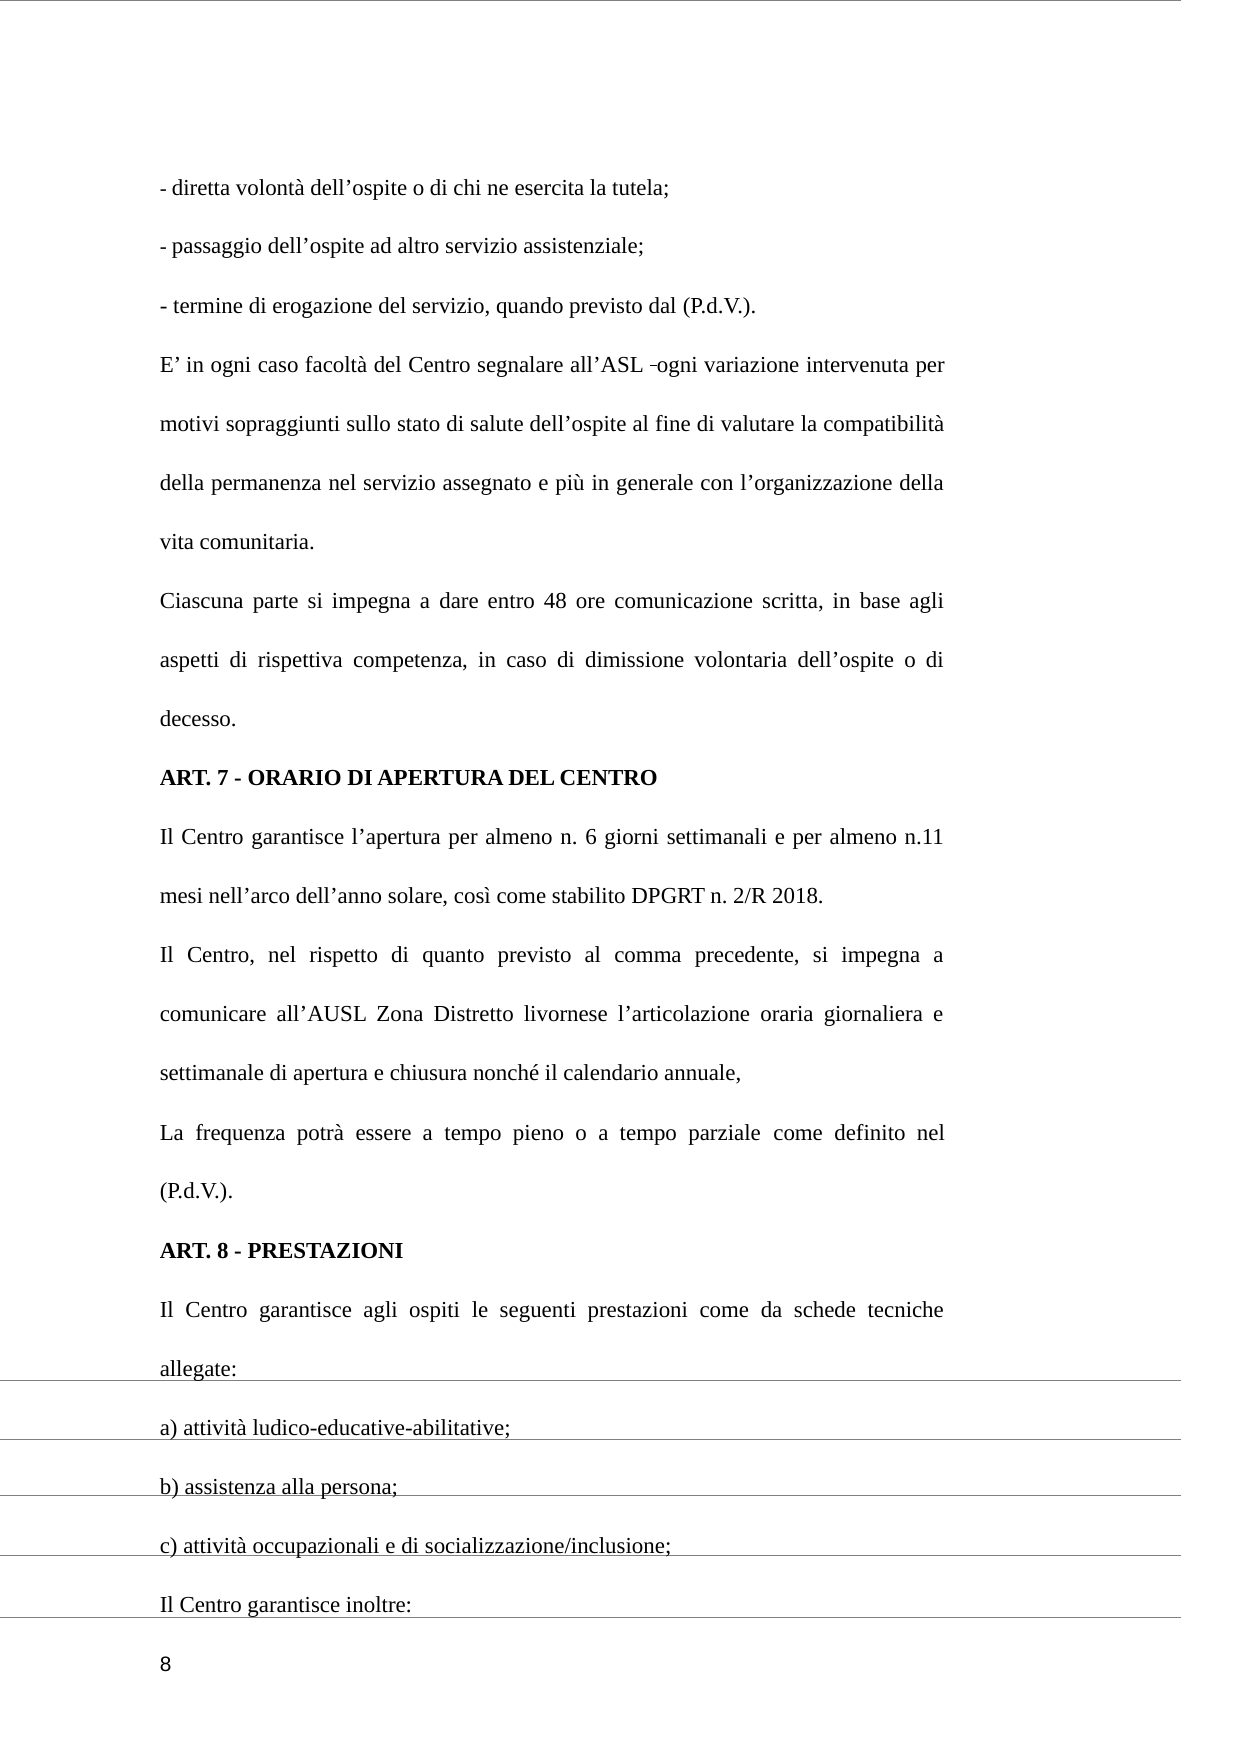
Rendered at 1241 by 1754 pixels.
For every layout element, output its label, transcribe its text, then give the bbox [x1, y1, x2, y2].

text - passaggio dell’ospite ad altro servizio assistenziale; [159, 207, 945, 266]
text Il Centro garantisce l’apertura per almeno n. 6 giorni settimanali e per almeno n.11 mesi nell’arco dell’anno solare, così come stabilito DPGRT n. 2/R 2018. [159, 797, 945, 916]
text ART. 7 - ORARIO DI APERTURA DEL CENTRO [159, 738, 942, 797]
text c) attività occupazionali e di socializzazione/inclusione; [159, 1506, 945, 1555]
text Il Centro garantisce inoltre: [159, 1565, 945, 1617]
text [159, 1440, 945, 1447]
text - diretta volontà dell’ospite o di chi ne esercita la tutela; [159, 148, 945, 207]
text ART. 8 - PRESTAZIONI [159, 1211, 942, 1270]
text Ciascuna parte si impegna a dare entro 48 ore comunicazione scritta, in base agli aspetti di rispettiva competenza, in caso di dimissione volontaria dell’ospite o di decesso. [159, 561, 945, 738]
text b) assistenza alla persona; [159, 1447, 945, 1495]
text a) attività ludico-educative-abilitative; [159, 1388, 945, 1439]
text [159, 1496, 945, 1506]
text [159, 1556, 945, 1565]
text La frequenza potrà essere a tempo pieno o a tempo parziale come definito nel (P.d.V.). [159, 1093, 945, 1211]
text [159, 1381, 945, 1388]
text E’ in ogni caso facoltà del Centro segnalare all’ASL ogni variazione intervenuta per motivi sopraggiunti sullo stato di salute dell’ospite al fine di valutare la compatibilità della permanenza nel servizio assegnato e più in generale con l’organizzazione della vita comunitaria. [159, 325, 945, 561]
text Il Centro, nel rispetto di quanto previsto al comma precedente, si impegna a comunicare all’AUSL Zona Distretto livornese l’articolazione oraria giornaliera e settimanale di apertura e chiusura nonché il calendario annuale, [159, 916, 945, 1093]
text - termine di erogazione del servizio, quando previsto dal (P.d.V.). [159, 266, 945, 325]
text Il Centro garantisce agli ospiti le seguenti prestazioni come da schede tecniche allegate: [159, 1270, 945, 1380]
text [159, 1618, 945, 1624]
